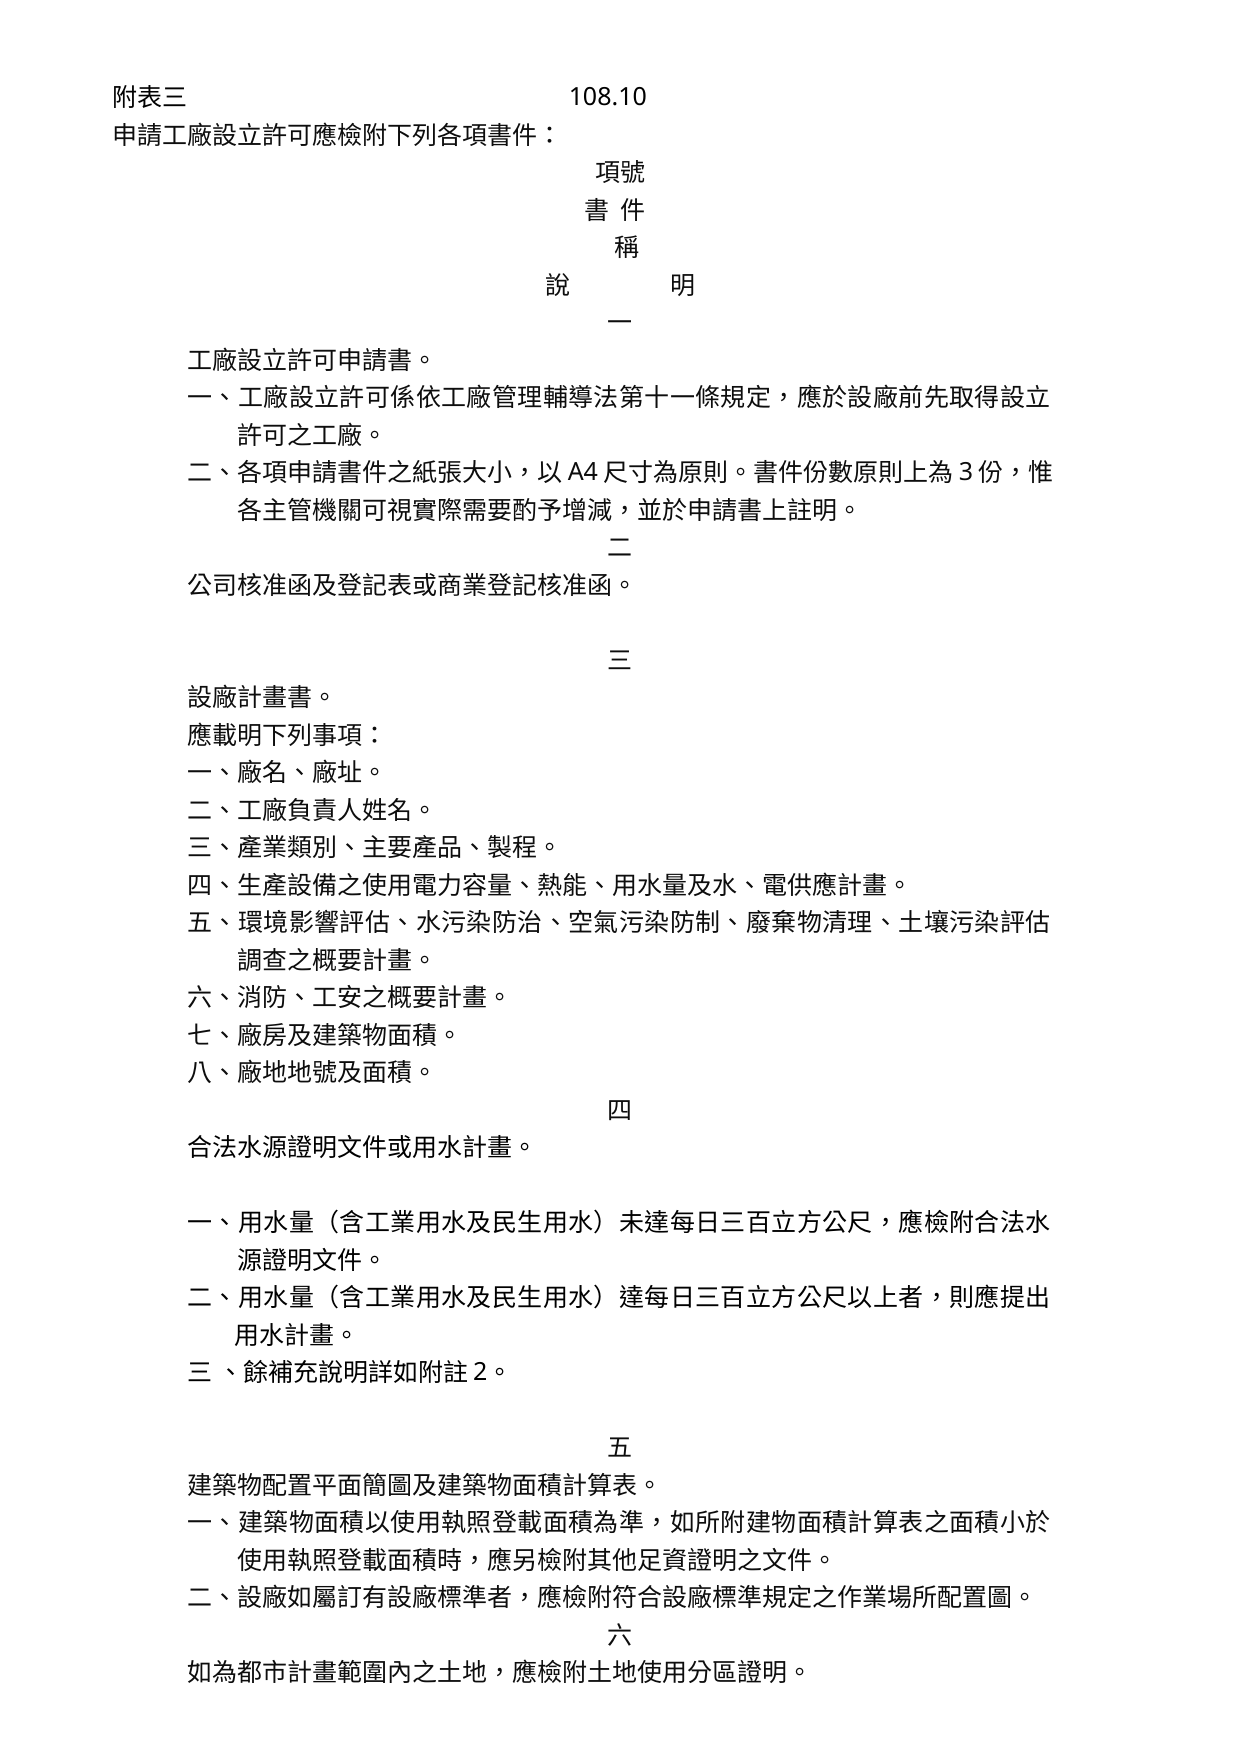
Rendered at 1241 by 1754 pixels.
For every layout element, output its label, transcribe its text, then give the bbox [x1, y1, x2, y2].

text 三 、餘補充說明詳如附註2。 [187, 1346, 1053, 1383]
text 二、工廠負責人姓名。 [187, 783, 1053, 821]
text 合法水源證明文件或用水計畫。 [187, 1121, 1053, 1158]
text 一、廠名、廠址。 [187, 746, 1053, 783]
text 申請工廠設立許可應檢附下列各項書件： [112, 108, 1053, 146]
text 設廠計畫書。 [187, 671, 1053, 708]
text 二、設廠如屬訂有設廠標準者，應檢附符合設廠標準規定之作業場所配置圖。 [187, 1571, 1053, 1608]
text 二、各項申請書件之紙張大小，以A4尺寸為原則。書件份數原則上為3份，惟各主管機關可視實際需要酌予增減，並於申請書上註明。 [187, 446, 1053, 521]
text 六 [187, 1608, 1053, 1646]
text 四 [187, 1083, 1053, 1121]
text 書 件 [187, 183, 1053, 221]
text 五 [187, 1421, 1053, 1458]
text 八、廠地地號及面積。 [187, 1046, 1053, 1083]
text 說 明 [187, 258, 1053, 296]
text 一、用水量（含工業用水及民生用水）未達每日三百立方公尺，應檢附合法水源證明文件。 [187, 1196, 1053, 1271]
text 項號 [187, 146, 1053, 183]
text 一 [187, 296, 1053, 333]
text 應載明下列事項： [187, 708, 1053, 746]
text 三 [187, 633, 1053, 671]
text 七、廠房及建築物面積。 [187, 1008, 1053, 1046]
text 一、建築物面積以使用執照登載面積為準，如所附建物面積計算表之面積小於使用執照登載面積時，應另檢附其他足資證明之文件。 [187, 1496, 1053, 1571]
text 公司核准函及登記表或商業登記核准函。 [187, 558, 1053, 596]
text 二、用水量（含工業用水及民生用水）達每日三百立方公尺以上者，則應提出用水計畫。 [187, 1271, 1053, 1346]
text 附表三 108.10 [112, 71, 1124, 108]
text 六、消防、工安之概要計畫。 [187, 971, 1053, 1008]
text 稱 [187, 221, 1053, 258]
text 五、環境影響評估、水污染防治、空氣污染防制、廢棄物清理、土壤污染評估調查之概要計畫。 [187, 896, 1053, 971]
text 如為都市計畫範圍內之土地，應檢附土地使用分區證明。 [187, 1646, 1053, 1683]
text 工廠設立許可申請書。 [187, 333, 1053, 371]
text 一、工廠設立許可係依工廠管理輔導法第十一條規定，應於設廠前先取得設立許可之工廠。 [187, 371, 1053, 446]
text 建築物配置平面簡圖及建築物面積計算表。 [187, 1458, 1053, 1496]
text 二 [187, 521, 1053, 558]
text 三、產業類別、主要產品、製程。 [187, 821, 1053, 858]
text 四、生產設備之使用電力容量、熱能、用水量及水、電供應計畫。 [187, 858, 1053, 896]
